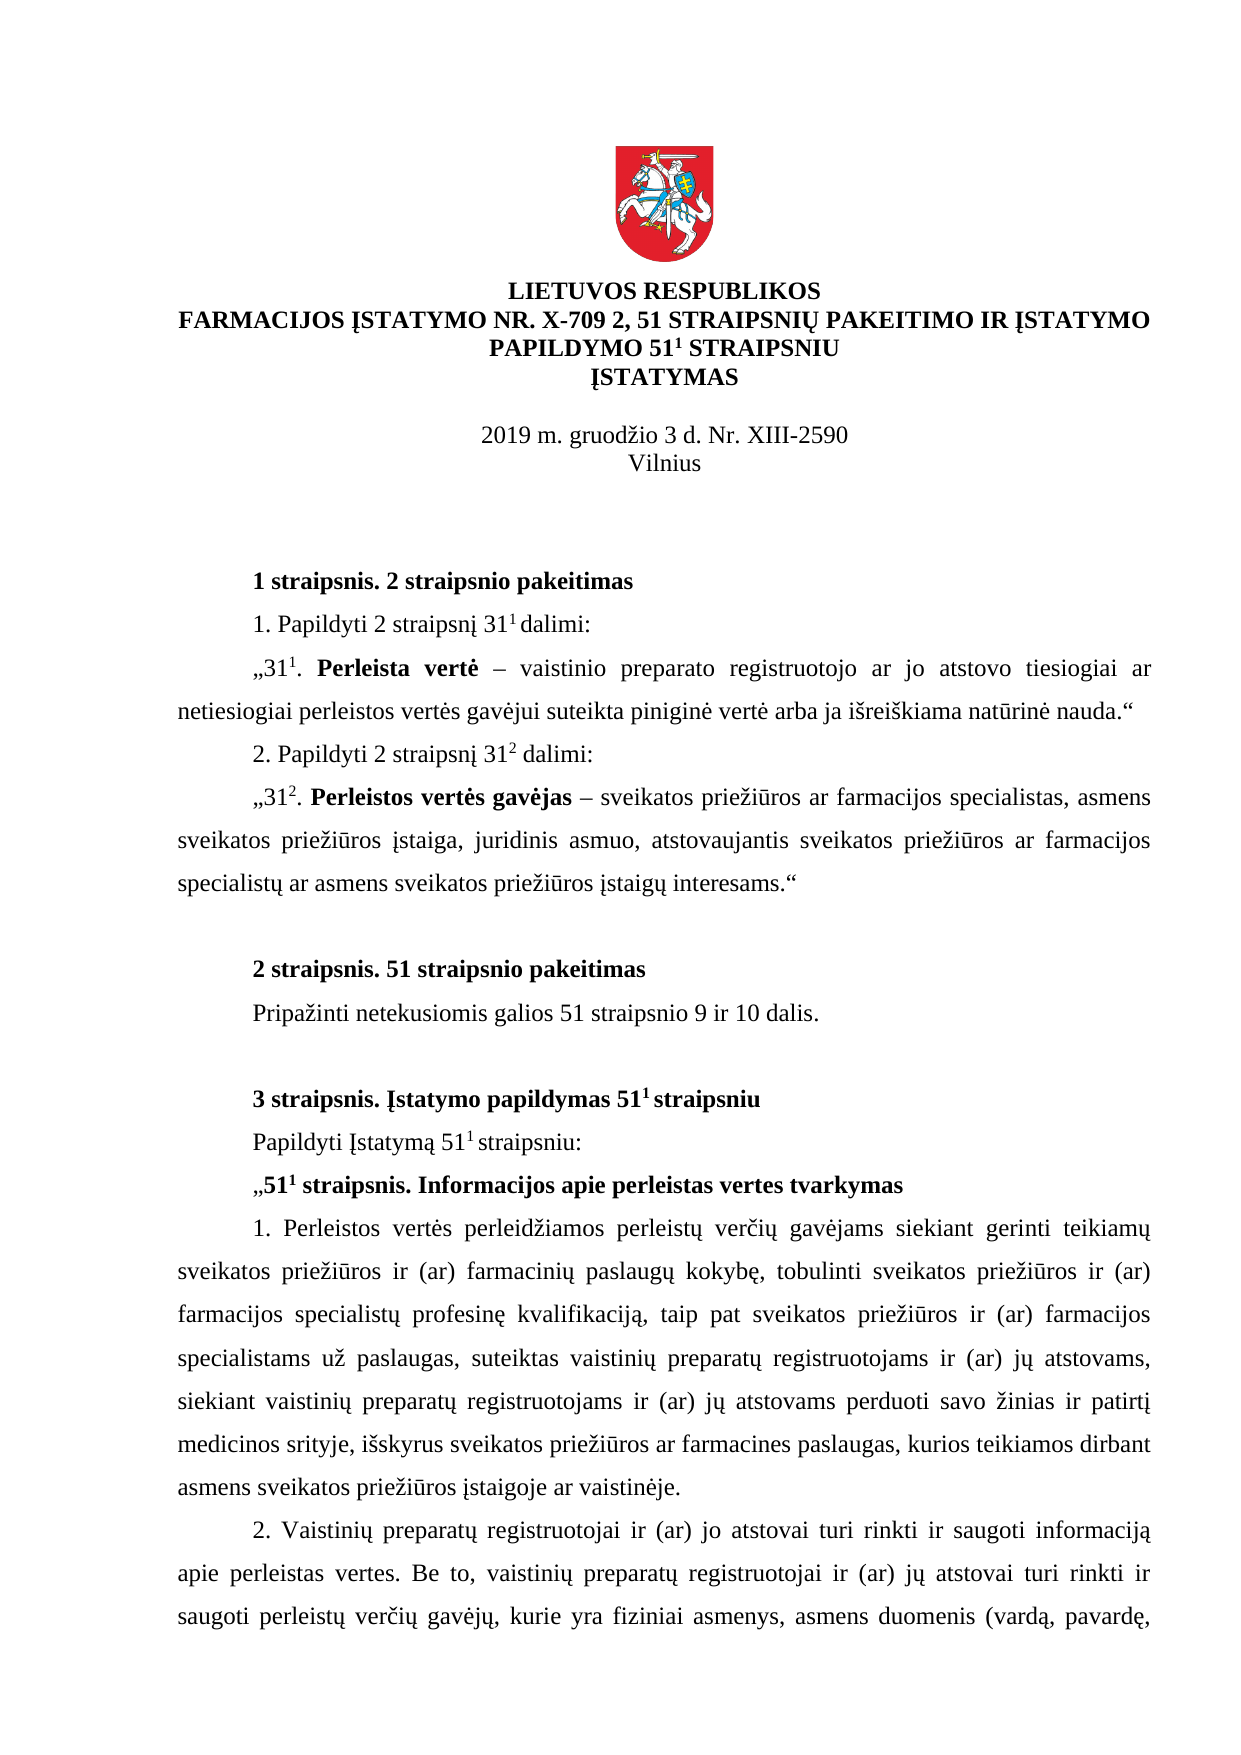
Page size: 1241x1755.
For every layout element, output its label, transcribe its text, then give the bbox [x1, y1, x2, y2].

text 1. Papildyti 2 straipsnį 311 dalimi: [177, 609, 1152, 638]
text 2. Vaistinių preparatų registruotojai ir (ar) jo atstovai turi rinkti ir saugoti informaciją apie perleistas vertes. Be to, vaistinių preparatų registruotojai ir (ar) jų atstovai turi rinkti ir saugoti perleistų verčių gavėjų, kurie yra fiziniai asmenys, asmens duomenis (vardą, pavardę, [177, 1515, 1152, 1630]
text 2 straipsnis. 51 straipsnio pakeitimas [177, 954, 1152, 983]
text Pripažinti netekusiomis galios 51 straipsnio 9 ir 10 dalis. [177, 998, 1152, 1026]
text 3 straipsnis. Įstatymo papildymas 511 straipsniu [177, 1084, 1152, 1113]
text Papildyti Įstatymą 511 straipsniu: [177, 1127, 1152, 1156]
text 2. Papildyti 2 straipsnį 312 dalimi: [177, 739, 1152, 768]
text LIETUVOS RESPUBLIKOS [177, 276, 1152, 305]
text ĮSTATYMAS [177, 362, 1152, 391]
text 2019 m. gruodžio 3 d. Nr. XIII-2590 [177, 420, 1152, 448]
text 1 straipsnis. 2 straipsnio pakeitimas [177, 566, 1152, 595]
text Vilnius [177, 448, 1152, 477]
text „312. Perleistos vertės gavėjas – sveikatos priežiūros ar farmacijos specialistas, asmens sveikatos priežiūros įstaiga, juridinis asmuo, atstovaujantis sveikatos priežiūros ar farmacijos specialistų ar asmens sveikatos priežiūros įstaigų interesams.“ [177, 782, 1152, 897]
text 1. Perleistos vertės perleidžiamos perleistų verčių gavėjams siekiant gerinti teikiamų sveikatos priežiūros ir (ar) farmacinių paslaugų kokybę, tobulinti sveikatos priežiūros ir (ar) farmacijos specialistų profesinę kvalifikaciją, taip pat sveikatos priežiūros ir (ar) farmacijos specialistams už paslaugas, suteiktas vaistinių preparatų registruotojams ir (ar) jų atstovams, siekiant vaistinių preparatų registruotojams ir (ar) jų atstovams perduoti savo žinias ir patirtį medicinos srityje, išskyrus sveikatos priežiūros ar farmacines paslaugas, kurios teikiamos dirbant asmens sveikatos priežiūros įstaigoje ar vaistinėje. [177, 1213, 1152, 1501]
text „311. Perleista vertė – vaistinio preparato registruotojo ar jo atstovo tiesiogiai ar netiesiogiai perleistos vertės gavėjui suteikta piniginė vertė arba ja išreiškiama natūrinė nauda.“ [177, 653, 1152, 724]
text FARMACIJOS ĮSTATYMO NR. X-709 2, 51 STRAIPSNIŲ PAKEITIMO IR ĮSTATYMO PAPILDYMO 511 STRAIPSNIU [177, 305, 1152, 362]
text „511 straipsnis. Informacijos apie perleistas vertes tvarkymas [177, 1170, 1152, 1199]
